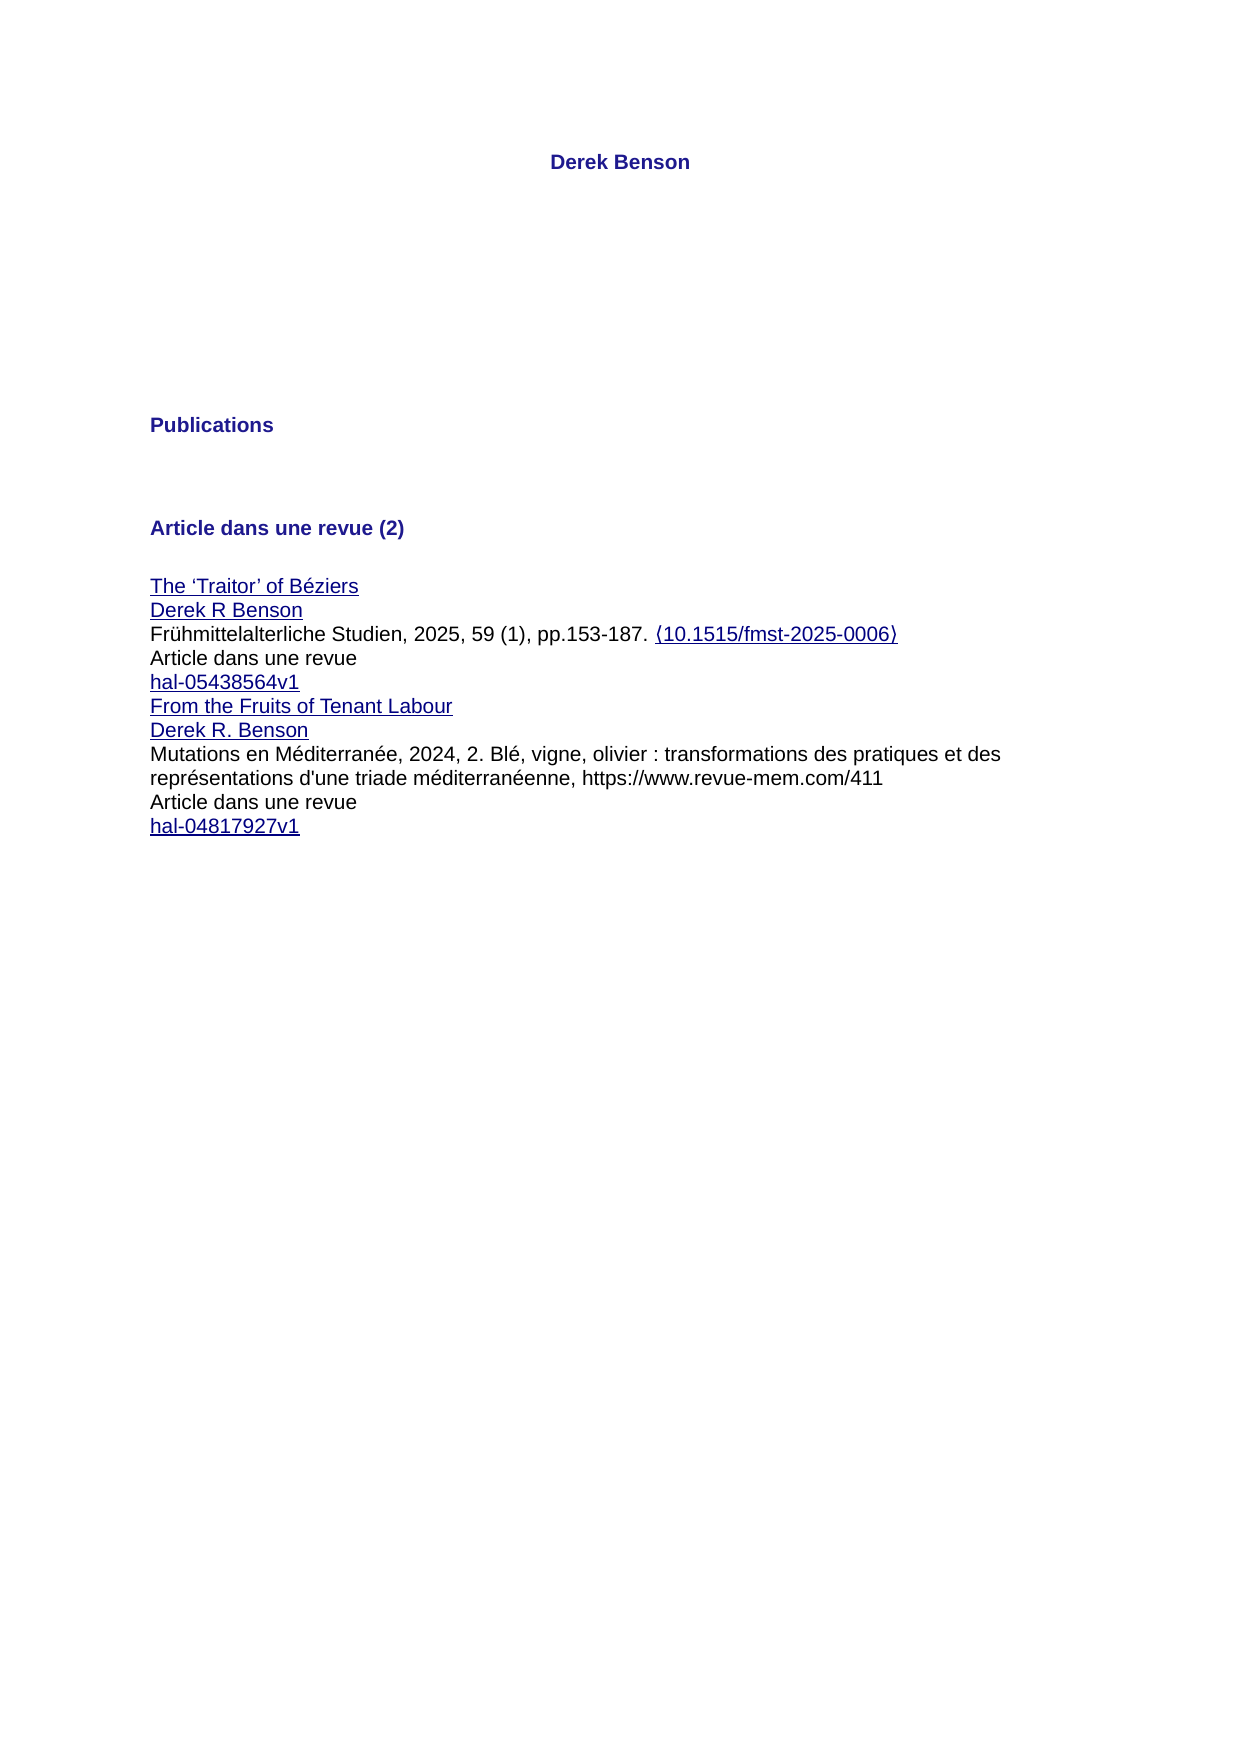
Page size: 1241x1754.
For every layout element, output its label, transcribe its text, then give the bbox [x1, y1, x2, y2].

subtitle Article dans une revue (2) [150, 516, 1090, 539]
table_header The ‘Traitor’ of Béziers Derek R Benson Frühmittelalterliche Studien, 2025, 59 (1), pp.153-187. ⟨10.1515/fmst-2025-0006⟩ Article dans une revue hal-05438564v1 [150, 574, 1090, 694]
table_cell From the Fruits of Tenant Labour Derek R. Benson Mutations en Méditerranée, 2024, 2. Blé, vigne, olivier : transformations des pratiques et des représentations d'une triade méditerranéenne, https://www.revue-mem.com/411 Article dans une revue hal-04817927v1 [150, 694, 1090, 837]
subtitle Derek Benson [150, 150, 1090, 174]
subtitle Publications [150, 412, 1090, 436]
